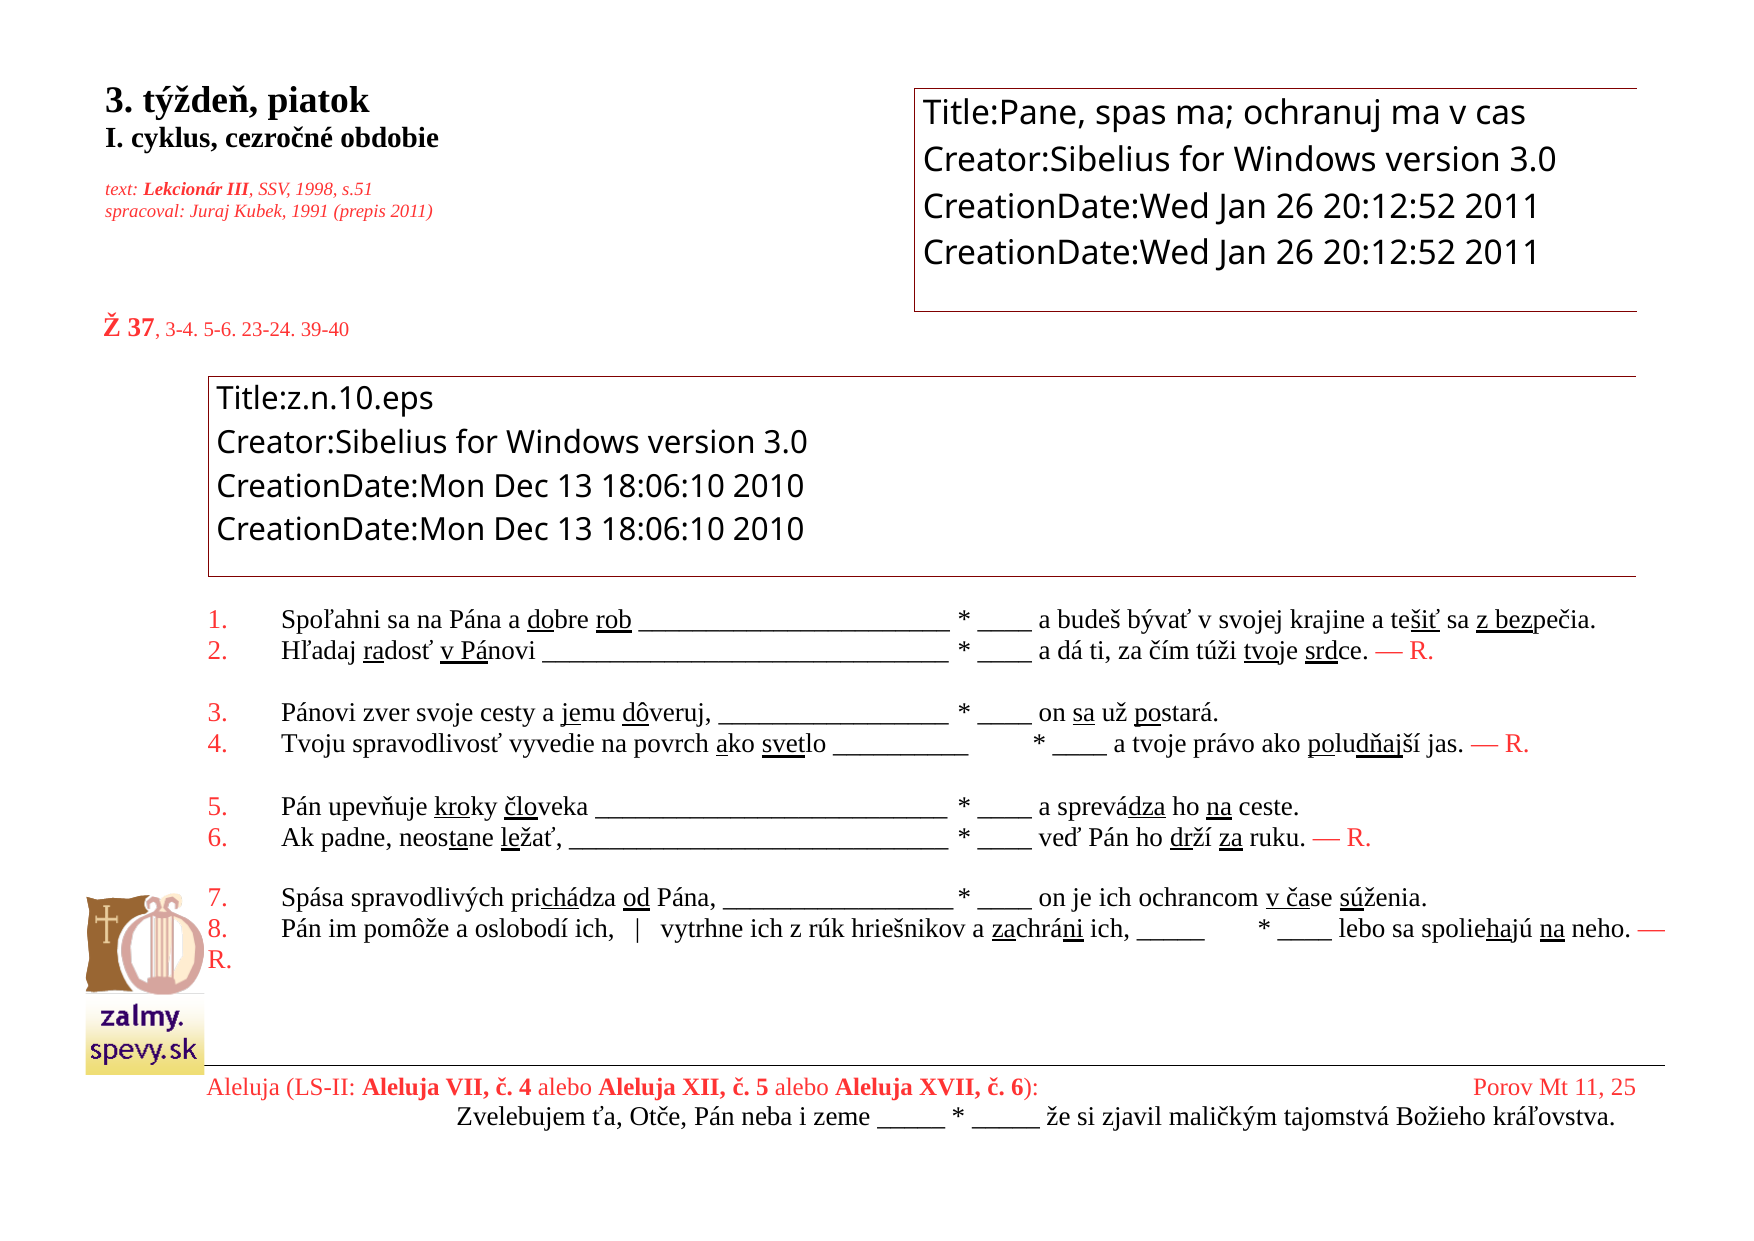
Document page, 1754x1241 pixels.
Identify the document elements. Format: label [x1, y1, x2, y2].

picture [85, 893, 205, 1075]
